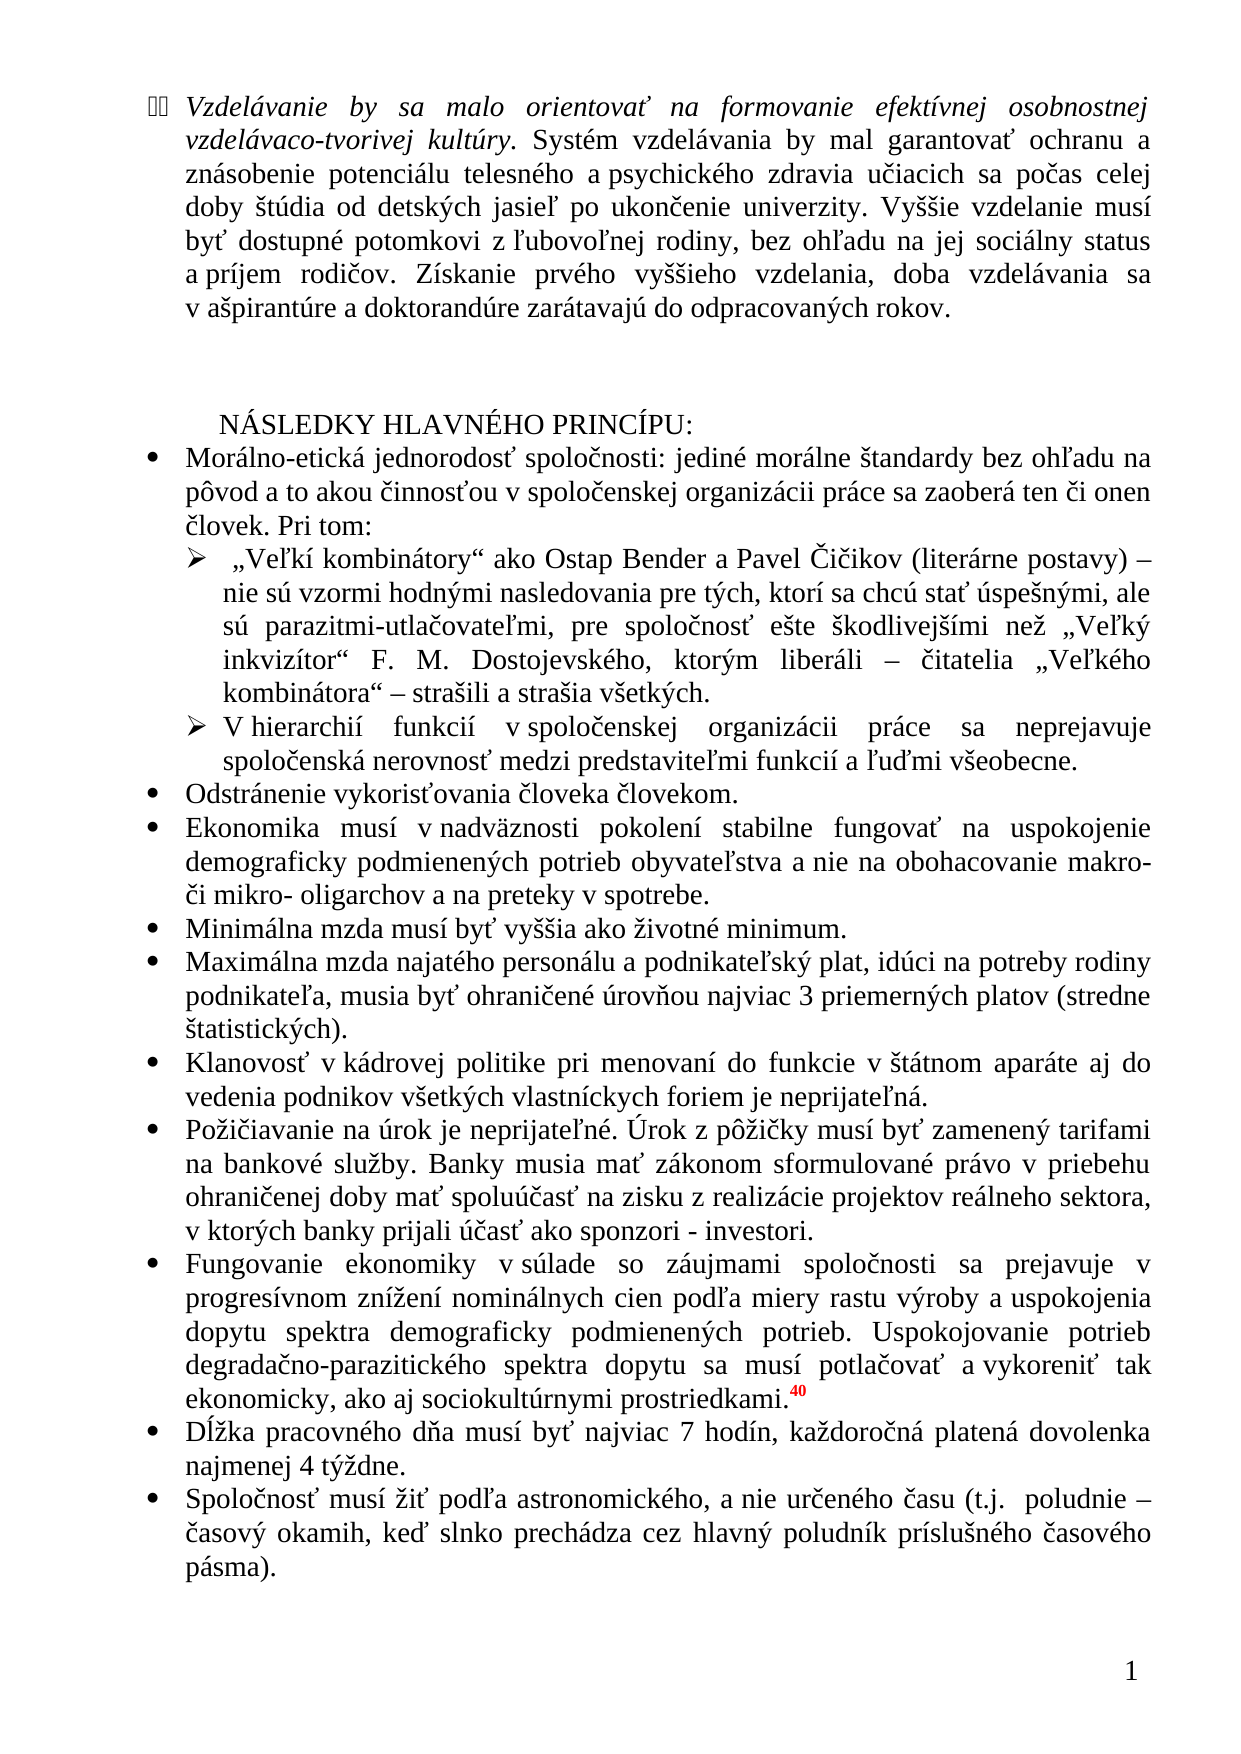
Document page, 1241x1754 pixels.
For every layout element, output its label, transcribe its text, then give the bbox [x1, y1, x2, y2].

list Požičiavanie na úrok je neprijateľné. Úrok z pôžičky musí byť zamenený tarifami na bankové služby. Banky musia mať zákonom sformulované právo v priebehu ohraničenej doby mať spoluúčasť na zisku z realizácie projektov reálneho sektora, v ktorých banky prijali účasť ako sponzori - investori. [148, 1112, 1152, 1247]
list V hierarchií funkcií v spoločenskej organizácii práce sa neprejavuje spoločenská nerovnosť medzi predstaviteľmi funkcií a ľuďmi všeobecne. [185, 709, 1152, 776]
list Ekonomika musí v nadväznosti pokolení stabilne fungovať na uspokojenie demograficky podmienených potrieb obyvateľstva a nie na obohacovanie makro- či mikro- oligarchov a na preteky v spotrebe. [148, 810, 1152, 911]
list Vzdelávanie by sa malo orientovať na formovanie efektívnej osobnostnej vzdelávaco-tvorivej kultúry. Systém vzdelávania by mal garantovať ochranu a znásobenie potenciálu telesného a psychického zdravia učiacich sa počas celej doby štúdia od detských jasieľ po ukončenie univerzity. Vyššie vzdelanie musí byť dostupné potomkovi z ľubovoľnej rodiny, bez ohľadu na jej sociálny status a príjem rodičov. Získanie prvého vyššieho vzdelania, doba vzdelávania sa v ašpirantúre a doktorandúre zarátavajú do odpracovaných rokov. [148, 89, 1152, 323]
list Minimálna mzda musí byť vyššia ako životné minimum. [148, 911, 1152, 944]
list Klanovosť v kádrovej politike pri menovaní do funkcie v štátnom aparáte aj do vedenia podnikov všetkých vlastníckych foriem je neprijateľná. [148, 1045, 1152, 1112]
list Spoločnosť musí žiť podľa astronomického, a nie určeného času (t.j. poludnie – časový okamih, keď slnko prechádza cez hlavný poludník príslušného časového pásma). [148, 1482, 1152, 1582]
list Maximálna mzda najatého personálu a podnikateľský plat, idúci na potreby rodiny podnikateľa, musia byť ohraničené úrovňou najviac 3 priemerných platov (stredne štatistických). [148, 944, 1152, 1045]
list Morálno-etická jednorodosť spoločnosti: jediné morálne štandardy bez ohľadu na pôvod a to akou činnosťou v spoločenskej organizácii práce sa zaoberá ten či onen človek. Pri tom: [148, 441, 1152, 541]
list „Veľkí kombinátory“ ako Ostap Bender a Pavel Čičikov (literárne postavy) – nie sú vzormi hodnými nasledovania pre tých, ktorí sa chcú stať úspešnými, ale sú parazitmi-utlačovateľmi, pre spoločnosť ešte škodlivejšími než „Veľký inkvizítor“ F. M. Dostojevského, ktorým liberáli – čitatelia „Veľkého kombinátora“ – strašili a strašia všetkých. [185, 541, 1152, 709]
list Fungovanie ekonomiky v súlade so záujmami spoločnosti sa prejavuje v progresívnom znížení nominálnych cien podľa miery rastu výroby a uspokojenia dopytu spektra demograficky podmienených potrieb. Uspokojovanie potrieb degradačno-parazitického spektra dopytu sa musí potlačovať a vykoreniť tak ekonomicky, ako aj sociokultúrnymi prostriedkami. [148, 1247, 1152, 1414]
list Odstránenie vykorisťovania človeka človekom. [148, 776, 1152, 810]
list Dĺžka pracovného dňa musí byť najviac 7 hodín, každoročná platená dovolenka najmenej 4 týždne. [148, 1414, 1152, 1482]
text NÁSLEDKY HLAVNÉHO PRINCÍPU: [148, 407, 1152, 441]
